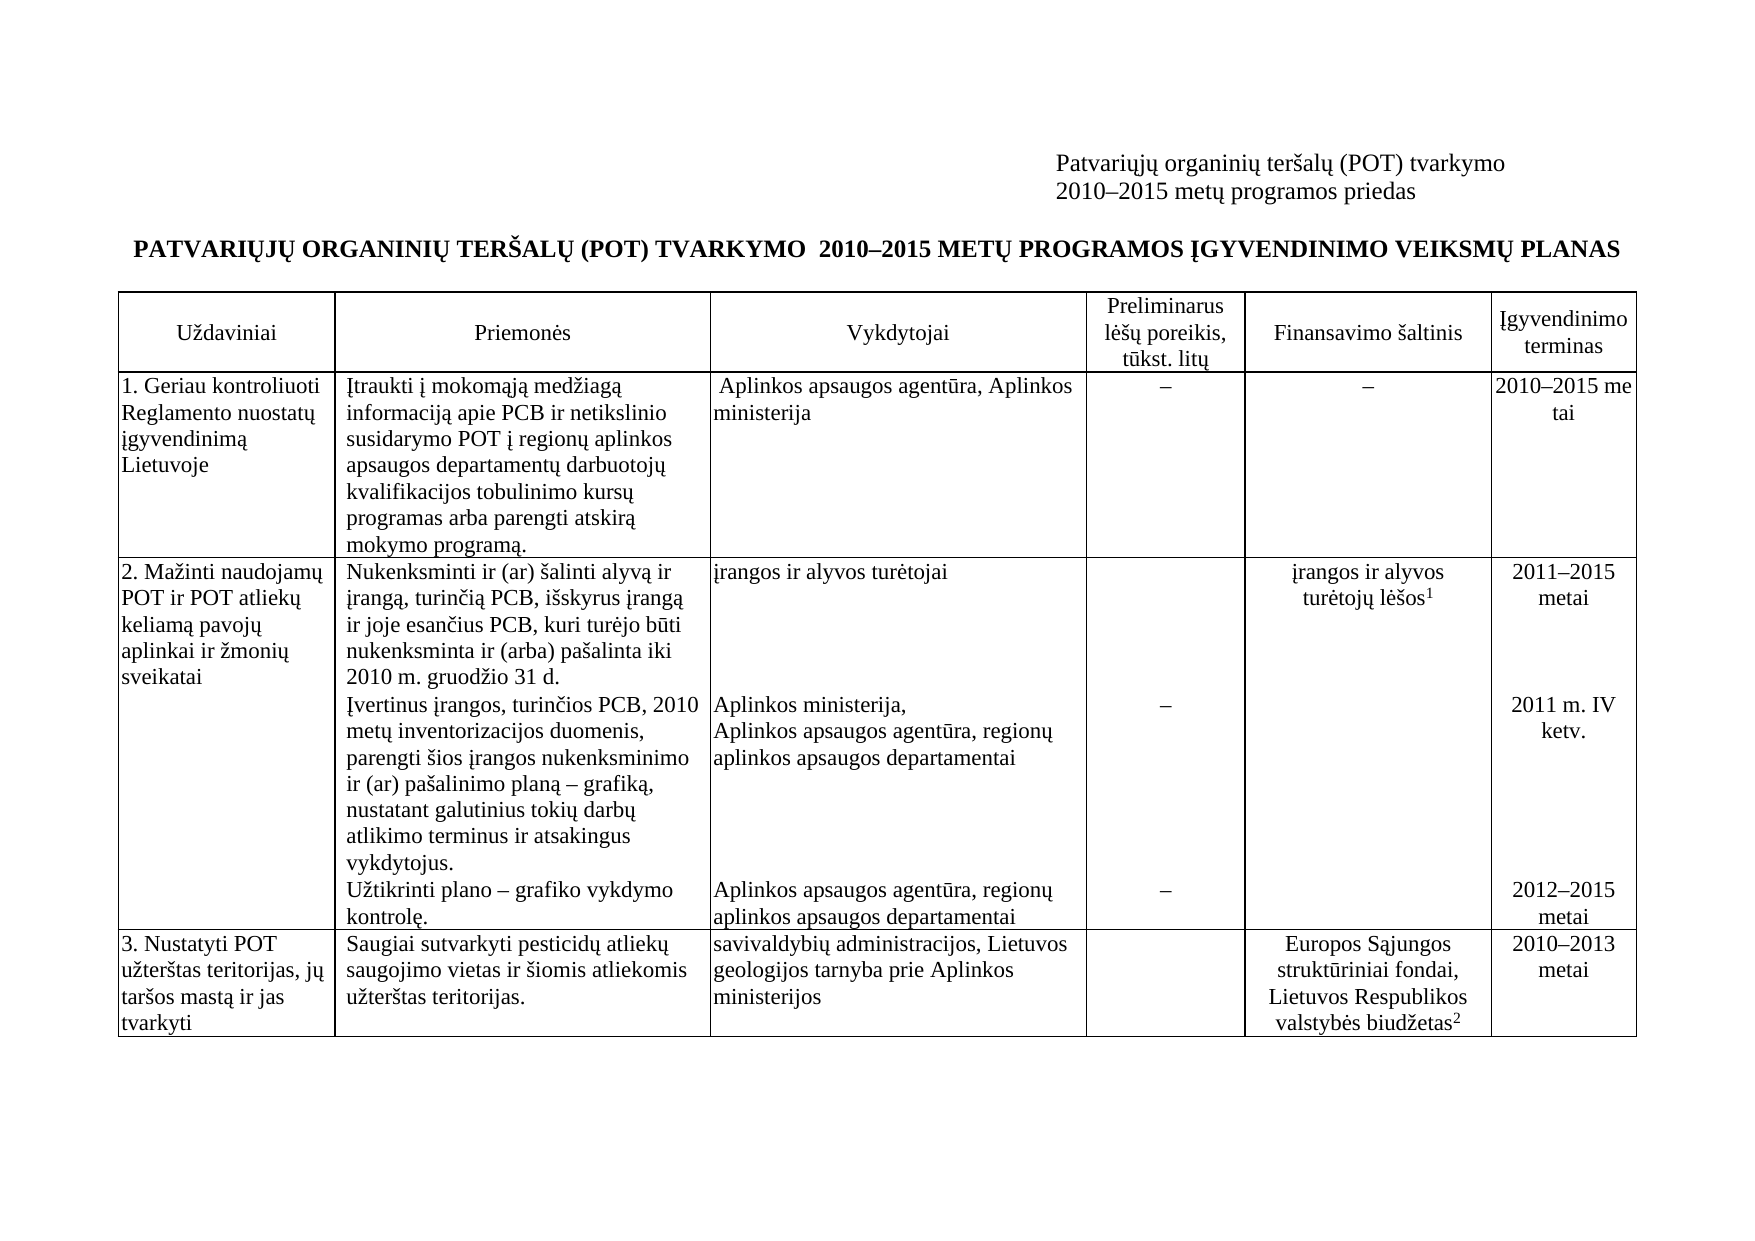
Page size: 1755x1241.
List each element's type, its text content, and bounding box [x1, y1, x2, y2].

table_cell Užtikrinti plano – grafiko vykdymo kontrolę. [336, 875, 710, 929]
table_cell Aplinkos ministerija, Aplinkos apsaugos agentūra, regionų aplinkos apsaugos departamentai [711, 690, 1086, 875]
table_cell Aplinkos apsaugos agentūra, Aplinkos ministerija [711, 373, 1086, 557]
text Patvariųjų organinių teršalų (POT) tvarkymo [1056, 148, 1636, 176]
table_header Finansavimo šaltinis [1246, 293, 1491, 371]
table_cell Aplinkos apsaugos agentūra, regionų aplinkos apsaugos departamentai [711, 875, 1086, 929]
table_cell – [1087, 690, 1244, 875]
table_cell 3. Nustatyti POT užterštas teritorijas, jų taršos mastą ir jas tvarkyti [119, 930, 334, 1036]
table_cell 2011–2015 metai [1492, 558, 1636, 690]
table_cell 2012–2015 metai [1492, 875, 1636, 929]
table_cell 2. Mažinti naudojamų POT ir POT atliekų keliamą pavojų aplinkai ir žmonių sveikatai [119, 558, 334, 929]
table_header Įgyvendinimo terminas [1492, 293, 1636, 371]
table_cell įrangos ir alyvos turėtojai [711, 558, 1086, 690]
table_cell Europos Sąjungos struktūriniai fondai, Lietuvos Respublikos valstybės biudžetas2 [1246, 930, 1491, 1036]
table_cell Nukenksminti ir (ar) šalinti alyvą ir įrangą, turinčią PCB, išskyrus įrangą ir joje esančius PCB, kuri turėjo būti nukenksminta ir (arba) pašalinta iki 2010 m. gruodžio 31 d. [336, 558, 710, 690]
table_cell [1246, 690, 1491, 875]
table_cell įrangos ir alyvos turėtojų lėšos1 [1246, 558, 1491, 690]
table_cell [1087, 930, 1244, 1036]
table_cell 2010–2013 metai [1492, 930, 1636, 1036]
table_cell Įvertinus įrangos, turinčios PCB, 2010 metų inventorizacijos duomenis, parengti šios įrangos nukenksminimo ir (ar) pašalinimo planą – grafiką, nustatant galutinius tokių darbų atlikimo terminus ir atsakingus vykdytojus. [336, 690, 710, 875]
table_cell 1. Geriau kontroliuoti Reglamento nuostatų įgyvendinimą Lietuvoje [119, 373, 334, 557]
table_cell [1087, 558, 1244, 690]
table_cell – [1087, 875, 1244, 929]
table_header Preliminarus lėšų poreikis, tūkst. litų [1087, 293, 1244, 371]
text Patvariųjų organinių teršalų (POT) tvarkymo 2010–2015 metų programos įgyvendinimo veiksmų planas [118, 234, 1636, 263]
table_cell 2010–2015 metai [1492, 373, 1636, 557]
table_cell – [1246, 373, 1491, 557]
table_header Uždaviniai [119, 293, 334, 371]
table_cell savivaldybių administracijos, Lietuvos geologijos tarnyba prie Aplinkos ministerijos [711, 930, 1086, 1036]
table_header Priemonės [336, 293, 710, 371]
table_cell [1246, 875, 1491, 929]
table_cell 2011 m. IV ketv. [1492, 690, 1636, 875]
table_cell Įtraukti į mokomąją medžiagą informaciją apie PCB ir netikslinio susidarymo POT į regionų aplinkos apsaugos departamentų darbuotojų kvalifikacijos tobulinimo kursų programas arba parengti atskirą mokymo programą. [336, 373, 710, 557]
table_cell – [1087, 373, 1244, 557]
text 2010–2015 metų programos priedas [1056, 176, 1636, 205]
table_cell Saugiai sutvarkyti pesticidų atliekų saugojimo vietas ir šiomis atliekomis užterštas teritorijas. [336, 930, 710, 1036]
table_header Vykdytojai [711, 293, 1086, 371]
